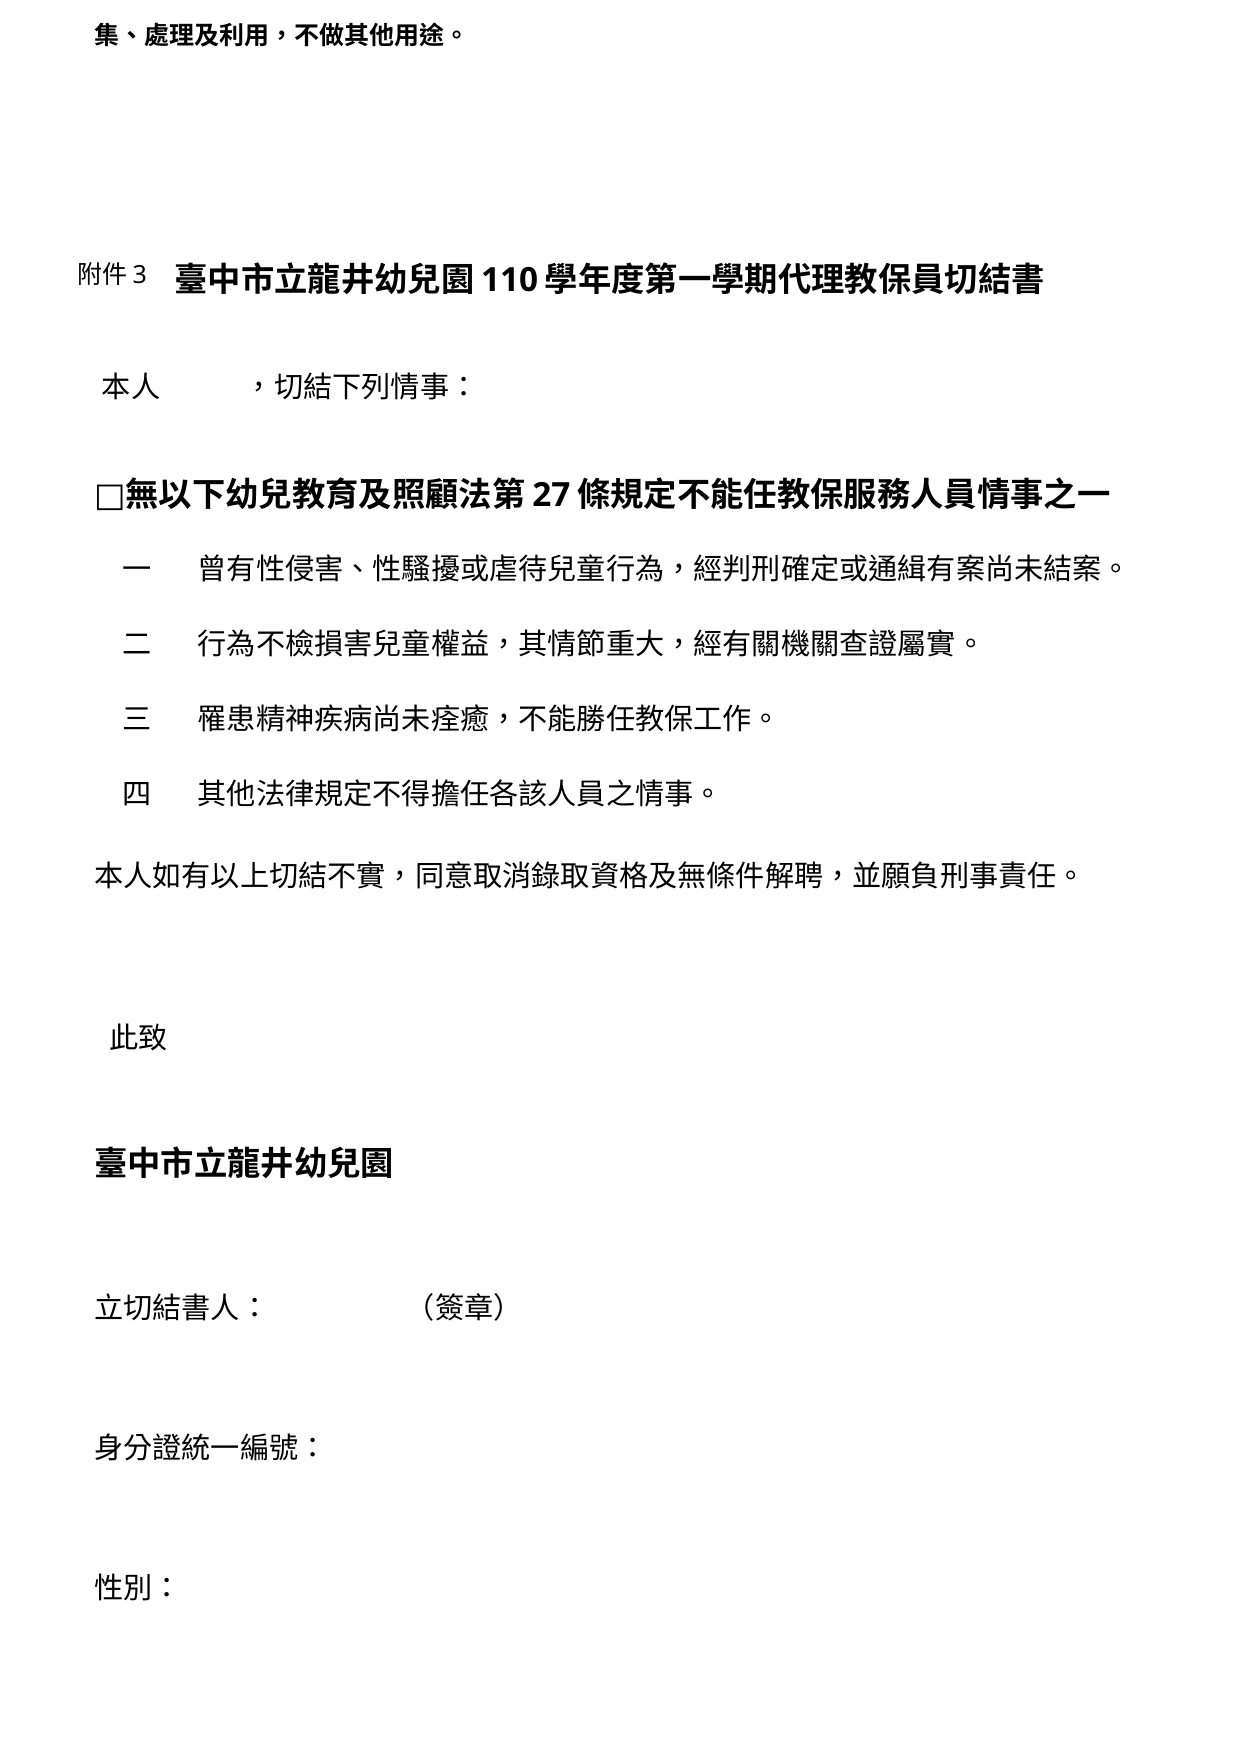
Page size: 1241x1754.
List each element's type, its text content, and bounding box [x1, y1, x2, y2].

text □無以下幼兒教育及照顧法第27條規定不能任教保服務人員情事之一 [94, 454, 1122, 529]
list 行為不檢損害兒童權益，其情節重大，經有關機關查證屬實。 [122, 604, 1122, 679]
text 附件3 [77, 254, 156, 291]
text 立切結書人： （簽章） [94, 1268, 1122, 1343]
text 性別： [94, 1548, 1122, 1623]
text 臺中市立龍井幼兒園 [94, 1123, 1122, 1198]
text 臺中市立龍井幼兒園110學年度第一學期代理教保員切結書 [79, 239, 1122, 314]
text 此致 [94, 998, 1122, 1073]
text 本人如有以上切結不實，同意取消錄取資格及無條件解聘，並願負刑事責任。 [94, 836, 1122, 911]
list 曾有性侵害、性騷擾或虐待兒童行為，經判刑確定或通緝有案尚未結案。 [122, 529, 1122, 604]
text 本人 ，切結下列情事： [94, 347, 1122, 422]
list 罹患精神疾病尚未痊癒，不能勝任教保工作。 [122, 679, 1122, 754]
text 集、處理及利用，不做其他用途。 [94, 14, 1122, 52]
list 其他法律規定不得擔任各該人員之情事。 [122, 754, 1122, 829]
text 身分證統一編號： [94, 1408, 1122, 1483]
